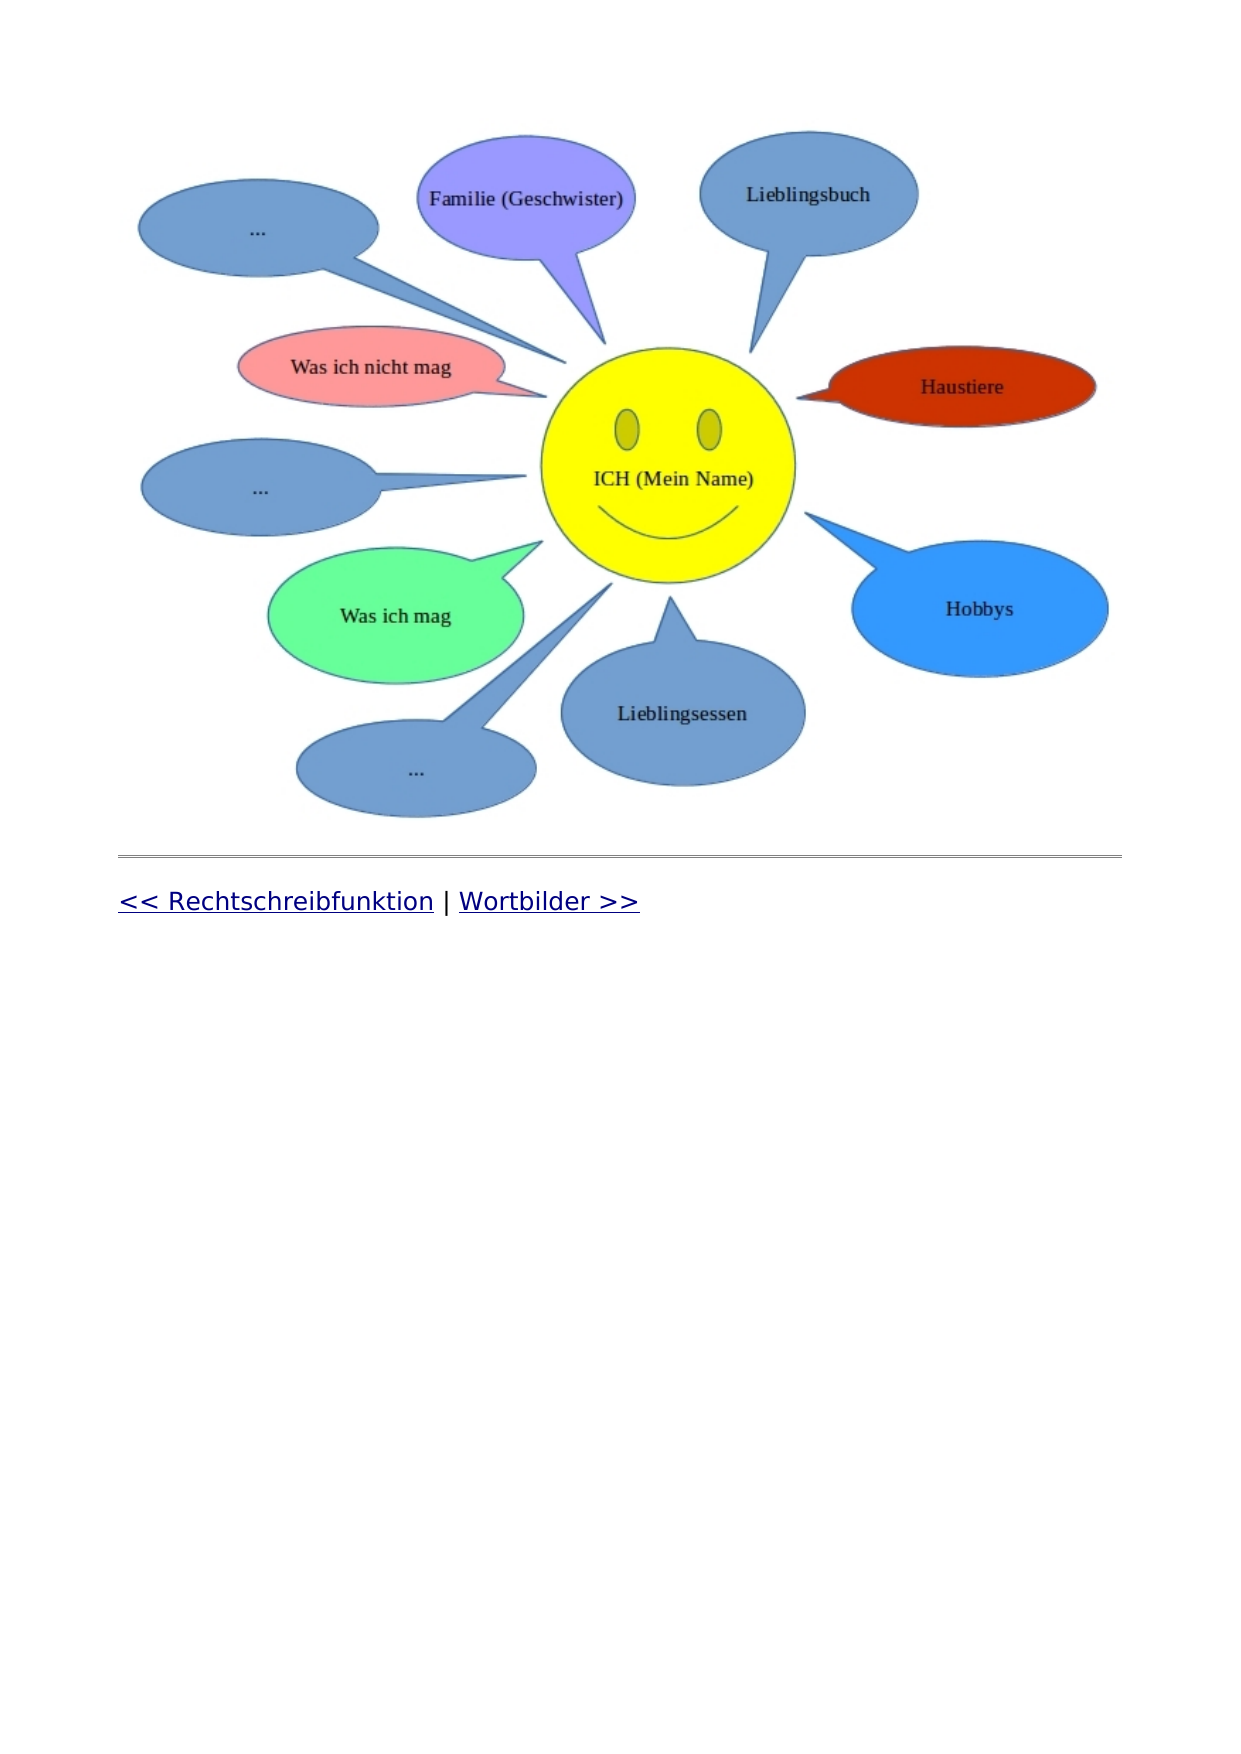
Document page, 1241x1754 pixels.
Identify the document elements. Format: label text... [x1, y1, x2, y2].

text << Rechtschreibfunktion | Wortbilder >> [118, 887, 1122, 916]
picture [118, 118, 1123, 828]
